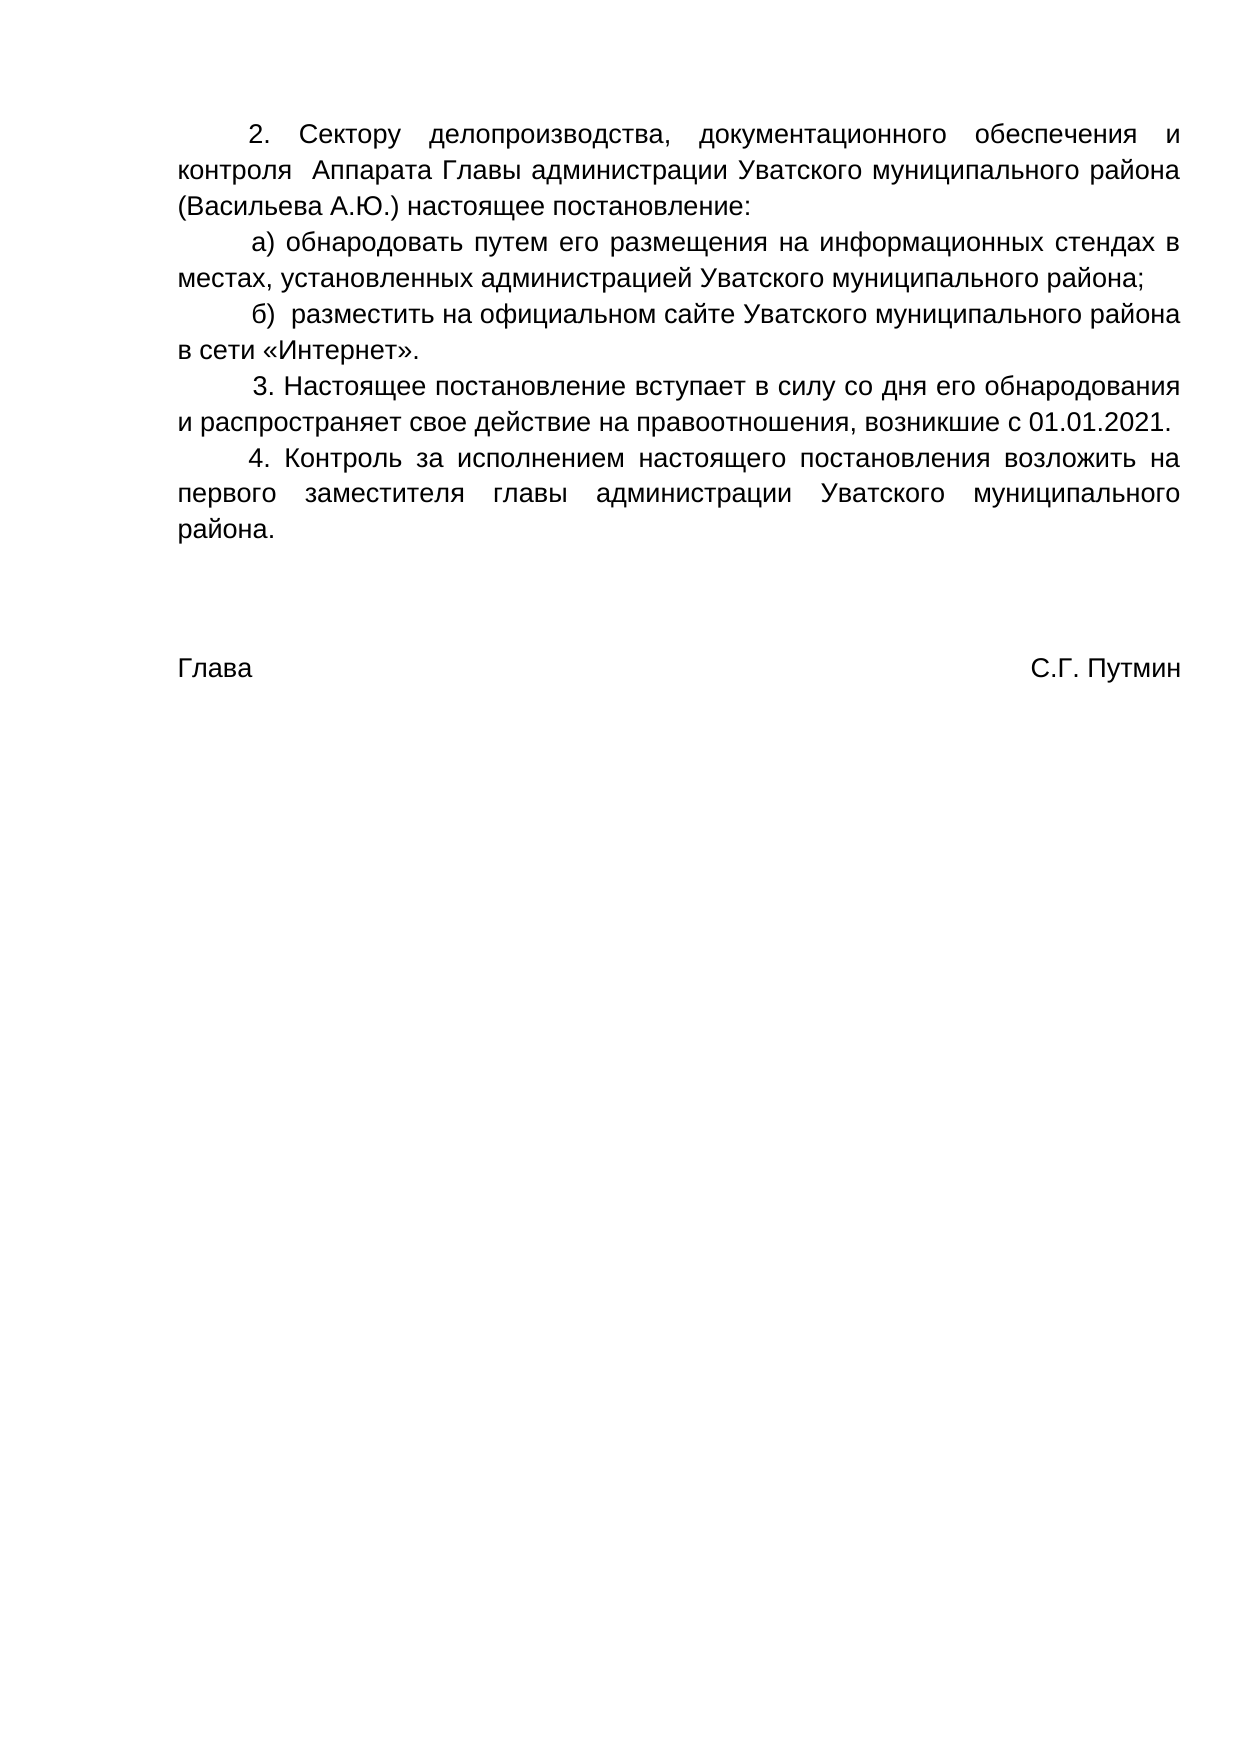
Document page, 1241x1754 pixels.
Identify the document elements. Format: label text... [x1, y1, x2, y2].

text 2. Сектору делопроизводства, документационного обеспечения и контроля Аппарата Главы администрации Уватского муниципального района (Васильева А.Ю.) настоящее постановление: [177, 118, 1181, 221]
text а) обнародовать путем его размещения на информационных стендах в местах, установленных администрацией Уватского муниципального района; [177, 226, 1181, 293]
text 3. Настоящее постановление вступает в силу со дня его обнародования и распространяет свое действие на правоотношения, возникшие с 01.01.2021. [177, 370, 1181, 437]
subtitle 4. Контроль за исполнением настоящего постановления возложить на первого заместителя главы администрации Уватского муниципального района. [177, 442, 1181, 545]
text б) разместить на официальном сайте Уватского муниципального района в сети «Интернет». [177, 298, 1181, 365]
text Глава С.Г. Путмин [177, 652, 1181, 684]
